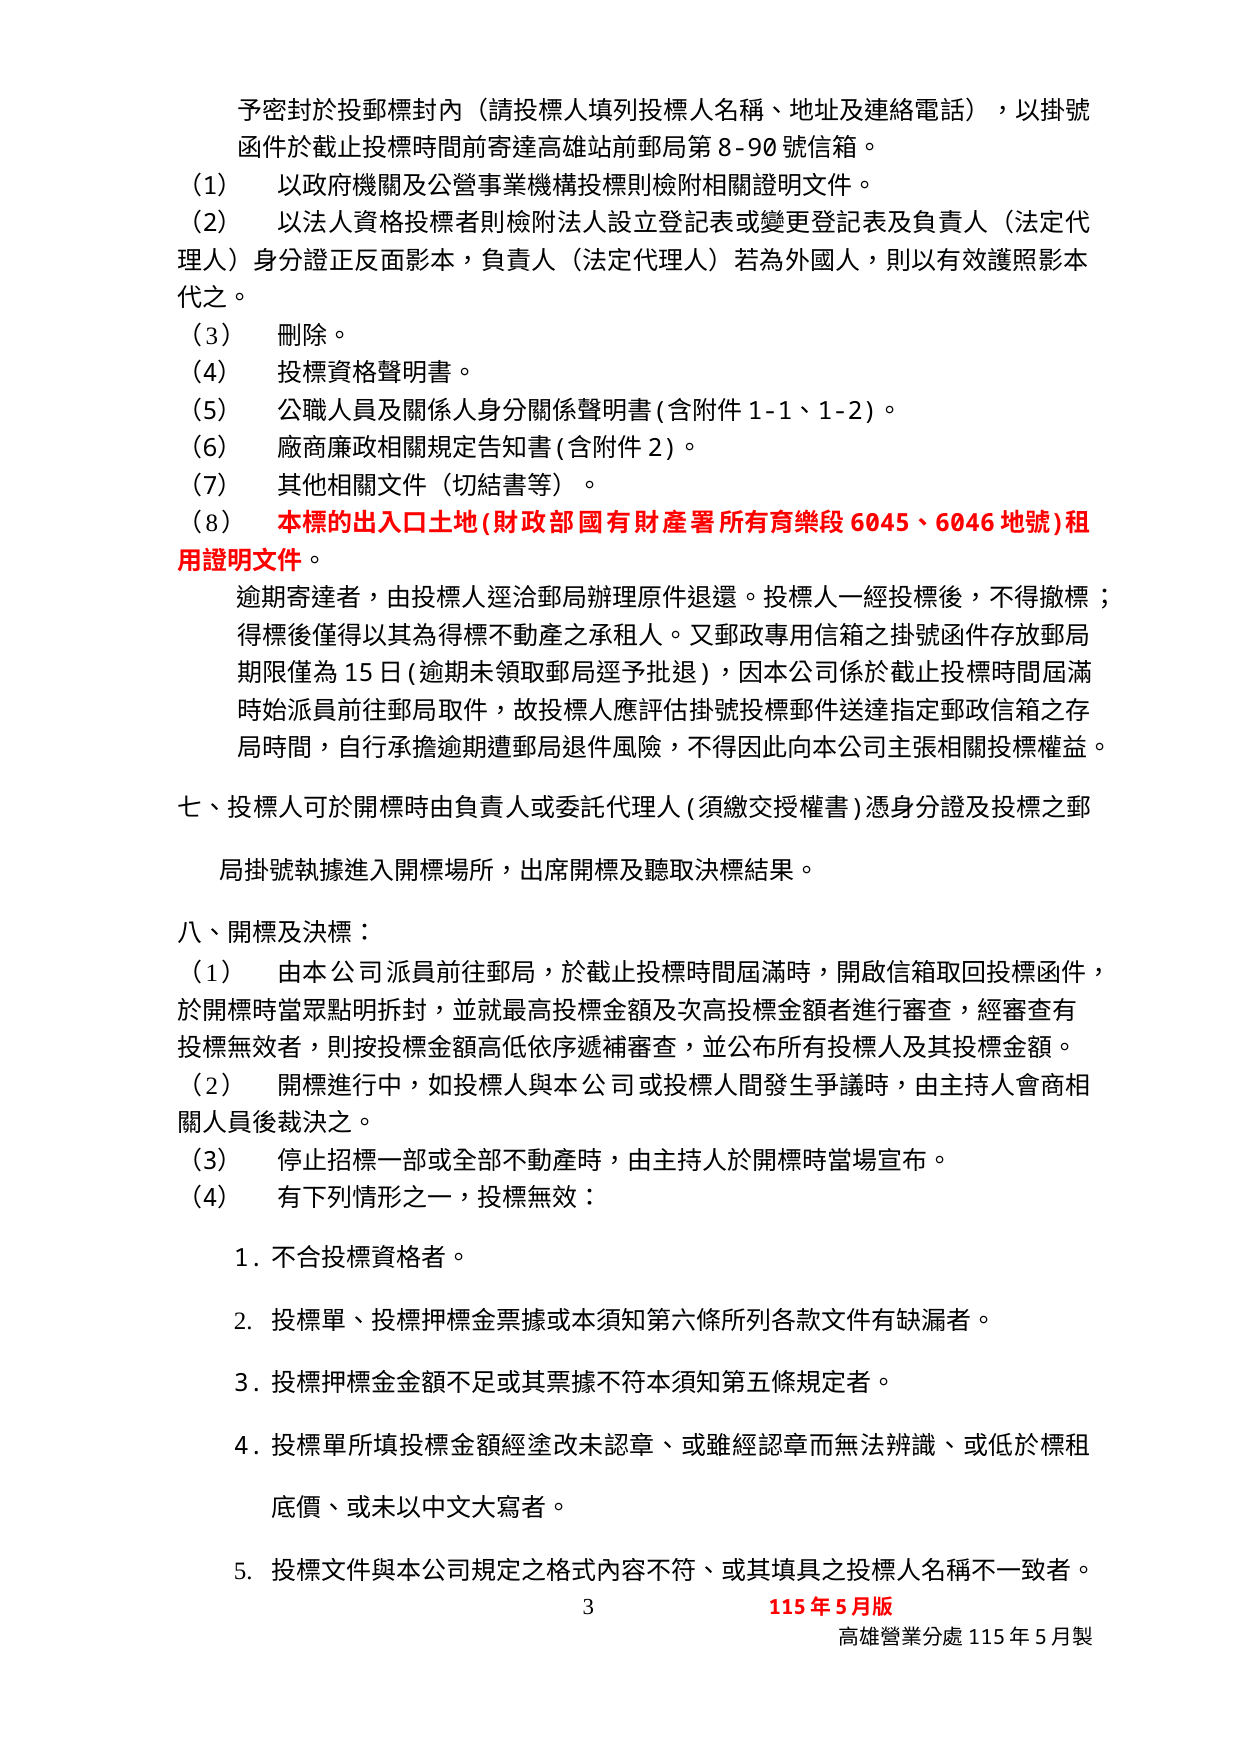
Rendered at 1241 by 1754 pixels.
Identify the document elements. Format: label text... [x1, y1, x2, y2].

list 由本公司派員前往郵局，於截止投標時間屆滿時，開啟信箱取回投標函件，於開標時當眾點明拆封，並就最高投標金額及次高投標金額者進行審查，經審查有投標無效者，則按投標金額高低依序遞補審查，並公布所有投標人及其投標金額。 [177, 952, 1090, 1064]
list 不合投標資格者。 [233, 1214, 1092, 1277]
list 投標押標金金額不足或其票據不符本須知第五條規定者。 [233, 1339, 1092, 1402]
list 其他相關文件（切結書等）。 [177, 464, 1090, 502]
list 刪除。 [177, 314, 1090, 352]
list 以法人資格投標者則檢附法人設立登記表或變更登記表及負責人（法定代理人）身分證正反面影本，負責人（法定代理人）若為外國人，則以有效護照影本代之。 [177, 202, 1090, 314]
list 投標文件與本公司規定之格式內容不符、或其填具之投標人名稱不一致者。 [233, 1527, 1092, 1589]
list 公職人員及關係人身分關係聲明書(含附件1-1、1-2)。 [177, 389, 1090, 427]
list 本標的出入口土地(財政部國有財產署所有育樂段6045、6046地號)租用證明文件。 [177, 502, 1090, 577]
list 投標單所填投標金額經塗改未認章、或雖經認章而無法辨識、或低於標租底價、或未以中文大寫者。 [233, 1402, 1092, 1527]
text 七、投標人可於開標時由負責人或委託代理人(須繳交授權書)憑身分證及投標之郵局掛號執據進入開標場所，出席開標及聽取決標結果。 [177, 764, 1092, 889]
list 投標資格聲明書。 [177, 352, 1090, 389]
text 予密封於投郵標封內（請投標人填列投標人名稱、地址及連絡電話），以掛號函件於截止投標時間前寄達高雄站前郵局第8-90號信箱。 [236, 89, 1092, 164]
text 八、開標及決標： [177, 889, 1092, 952]
text 逾期寄達者，由投標人逕洽郵局辦理原件退還。投標人一經投標後，不得撤標；得標後僅得以其為得標不動產之承租人。又郵政專用信箱之掛號函件存放郵局期限僅為15日(逾期未領取郵局逕予批退)，因本公司係於截止投標時間屆滿時始派員前往郵局取件，故投標人應評估掛號投標郵件送達指定郵政信箱之存局時間，自行承擔逾期遭郵局退件風險，不得因此向本公司主張相關投標權益。 [236, 577, 1092, 764]
list 開標進行中，如投標人與本公司或投標人間發生爭議時，由主持人會商相關人員後裁決之。 [177, 1064, 1090, 1139]
list 以政府機關及公營事業機構投標則檢附相關證明文件。 [177, 164, 1090, 202]
list 停止招標一部或全部不動產時，由主持人於開標時當場宣布。 [177, 1139, 1090, 1177]
list 廠商廉政相關規定告知書(含附件2)。 [177, 427, 1090, 464]
list 投標單、投標押標金票據或本須知第六條所列各款文件有缺漏者。 [233, 1277, 1092, 1339]
list 有下列情形之一，投標無效： [177, 1177, 1090, 1214]
